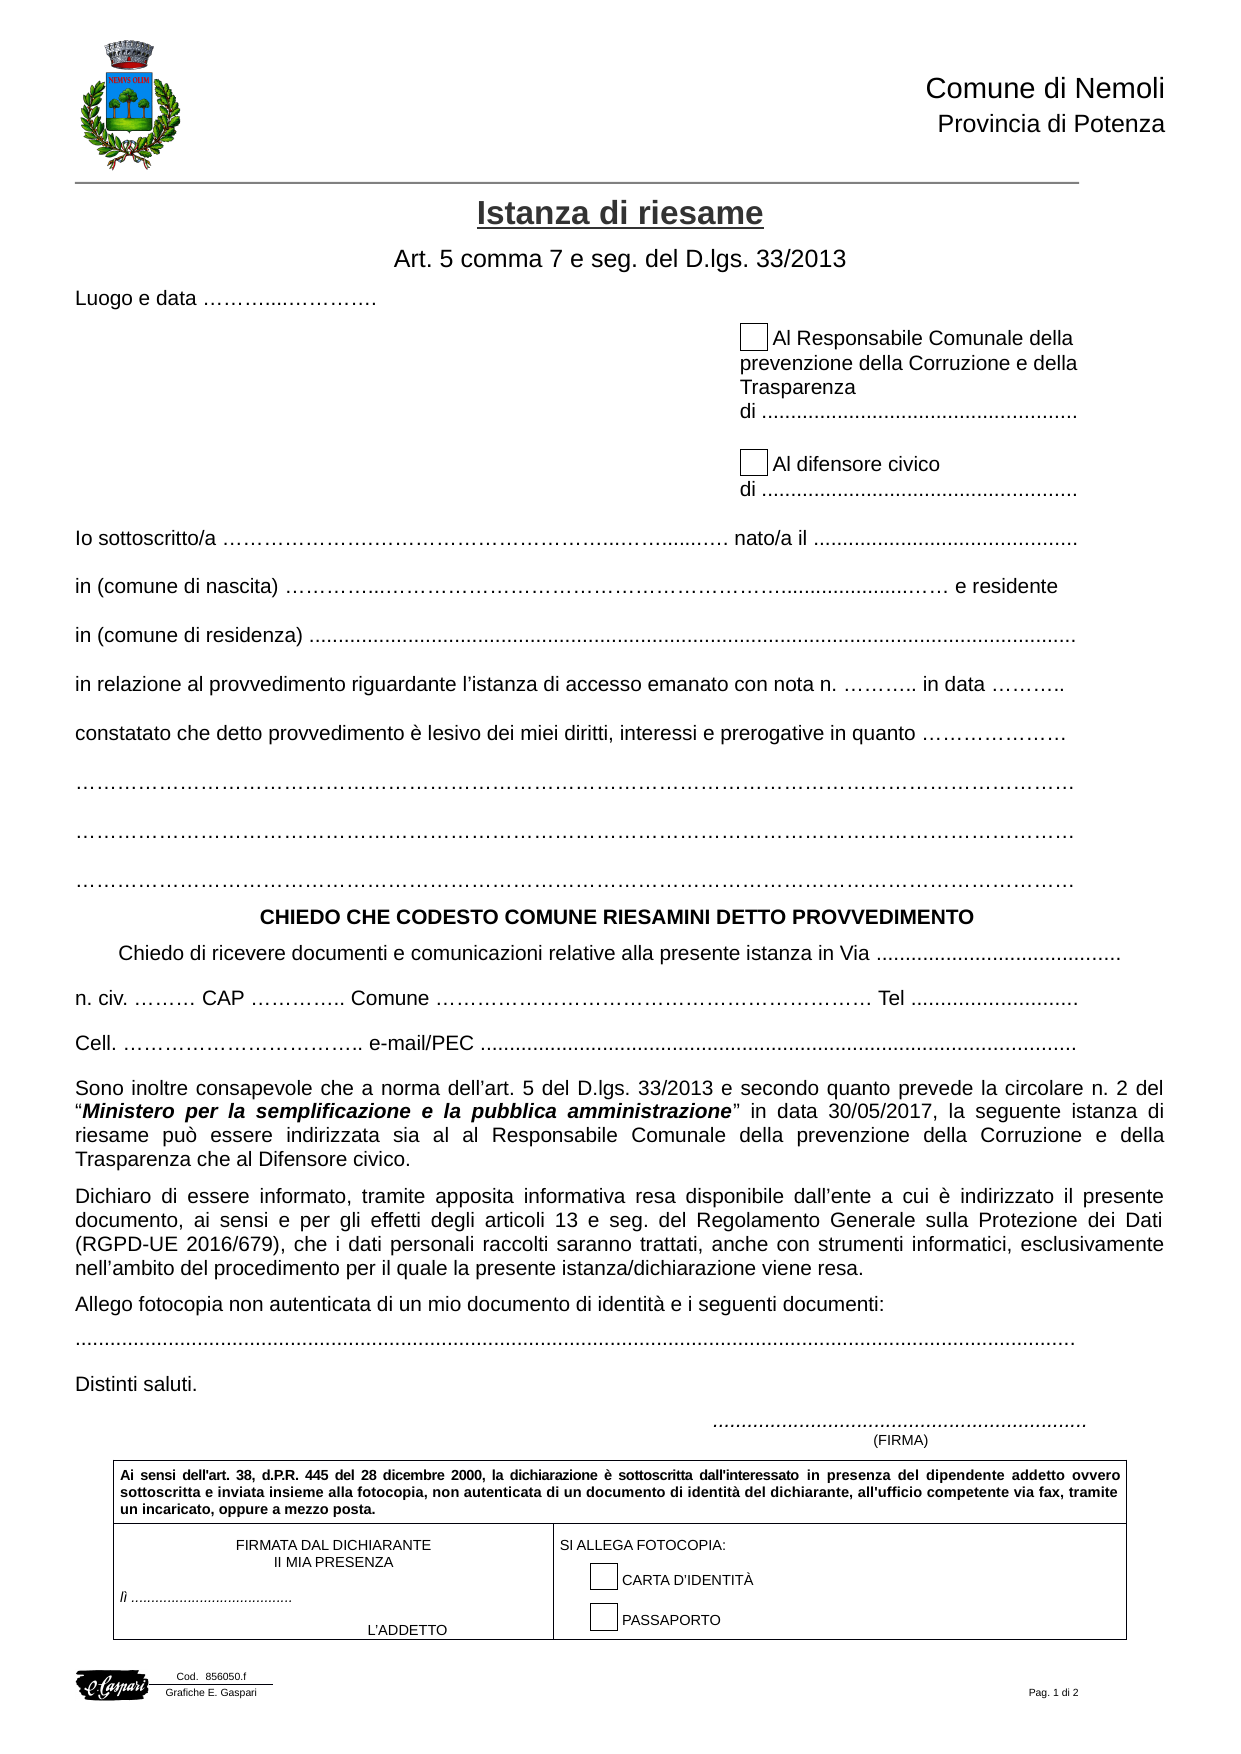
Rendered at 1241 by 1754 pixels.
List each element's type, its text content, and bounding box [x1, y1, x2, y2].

text in (comune di nascita) …………...…………………………………………………......................…… e residente [75, 574, 1165, 598]
text constatato che detto provvedimento è lesivo dei miei diritti, interessi e prerogative in quanto ………………… [75, 721, 1165, 745]
text in relazione al provvedimento riguardante l’istanza di accesso emanato con nota n. ……….. in data ……….. [75, 672, 1165, 696]
text Art. 5 comma 7 e seg. del D.lgs. 33/2013 [75, 244, 1165, 273]
text in (comune di residenza) [75, 623, 1165, 647]
text Luogo e data ………....…………. [75, 286, 1165, 309]
text Chiedo di ricevere documenti e comunicazioni relative alla presente istanza in Via [75, 941, 1165, 965]
text Al difensore civico [739, 448, 1165, 476]
table_header Ai sensi dell'art. 38, d.P.R. 445 del 28 dicembre 2000, la dichiarazione è sottoscritta dall'interessato in presenza del dipendente addetto ovvero sottoscritta e inviata insieme alla fotocopia, non autenticata di un documento di identità del dichiarante, all'ufficio competente via fax, tramite un incaricato, oppure a mezzo posta. [114, 1461, 1126, 1523]
subtitle Istanza di riesame [75, 193, 1165, 232]
text ................................................................. [636, 1408, 1165, 1432]
text (FIRMA) [636, 1432, 1165, 1449]
text Io sottoscritto/a ………………….……………………………...…….......…. nato/a il [75, 525, 1165, 549]
text Provincia di Potenza [181, 109, 1165, 138]
text Dichiaro di essere informato, tramite apposita informativa resa disponibile dall’ente a cui è indirizzato il presente documento, ai sensi e per gli effetti degli articoli 13 e seg. del Regolamento Generale sulla Protezione dei Dati (RGPD-UE 2016/679), che i dati personali raccolti saranno trattati, anche con strumenti informatici, esclusivamente nell’ambito del procedimento per il quale la presente istanza/dichiarazione viene resa. [75, 1184, 1165, 1279]
text Sono inoltre consapevole che a norma dell’art. 5 del D.lgs. 33/2013 e secondo quanto prevede la circolare n. 2 del “Ministero per la semplificazione e la pubblica amministrazione” in data 30/05/2017, la seguente istanza di riesame può essere indirizzata sia al al Responsabile Comunale della prevenzione della Corruzione e della Trasparenza che al Difensore civico. [75, 1075, 1165, 1171]
text Distinti saluti. [75, 1372, 1165, 1396]
picture [79, 40, 181, 172]
text Comune di Nemoli [181, 71, 1165, 104]
text n. civ. ……… CAP ………….. Comune ……………………………………………………… Tel [75, 986, 1165, 1010]
table_cell SI ALLEGA FOTOCOPIA: CARTA D’IDENTITÀ PASSAPORTO [554, 1524, 1126, 1639]
text ……………………………………………………………………………………………………………………………… [75, 770, 1165, 794]
text di [739, 476, 1165, 500]
text di [739, 399, 1165, 423]
text CHIEDO CHE CODESTO COMUNE RIESAMINI DETTO PROVVEDIMENTO [75, 904, 1165, 928]
picture [75, 1669, 149, 1701]
text ……………………………………………………………………………………………………………………………… [75, 819, 1165, 843]
text ……………………………………………………………………………………………………………………………… [75, 868, 1165, 892]
text Al Responsabile Comunale della prevenzione della Corruzione e della Trasparenza [739, 322, 1165, 399]
text Cell. …………………………….. e-mail/PEC [75, 1031, 1165, 1054]
text Allego fotocopia non autenticata di un mio documento di identità e i seguenti documenti: [75, 1292, 1165, 1316]
table_cell FIRMATA DAL DICHIARANTE II MIA PRESENZA lì ........................................ L’ADDETTO [114, 1524, 553, 1639]
